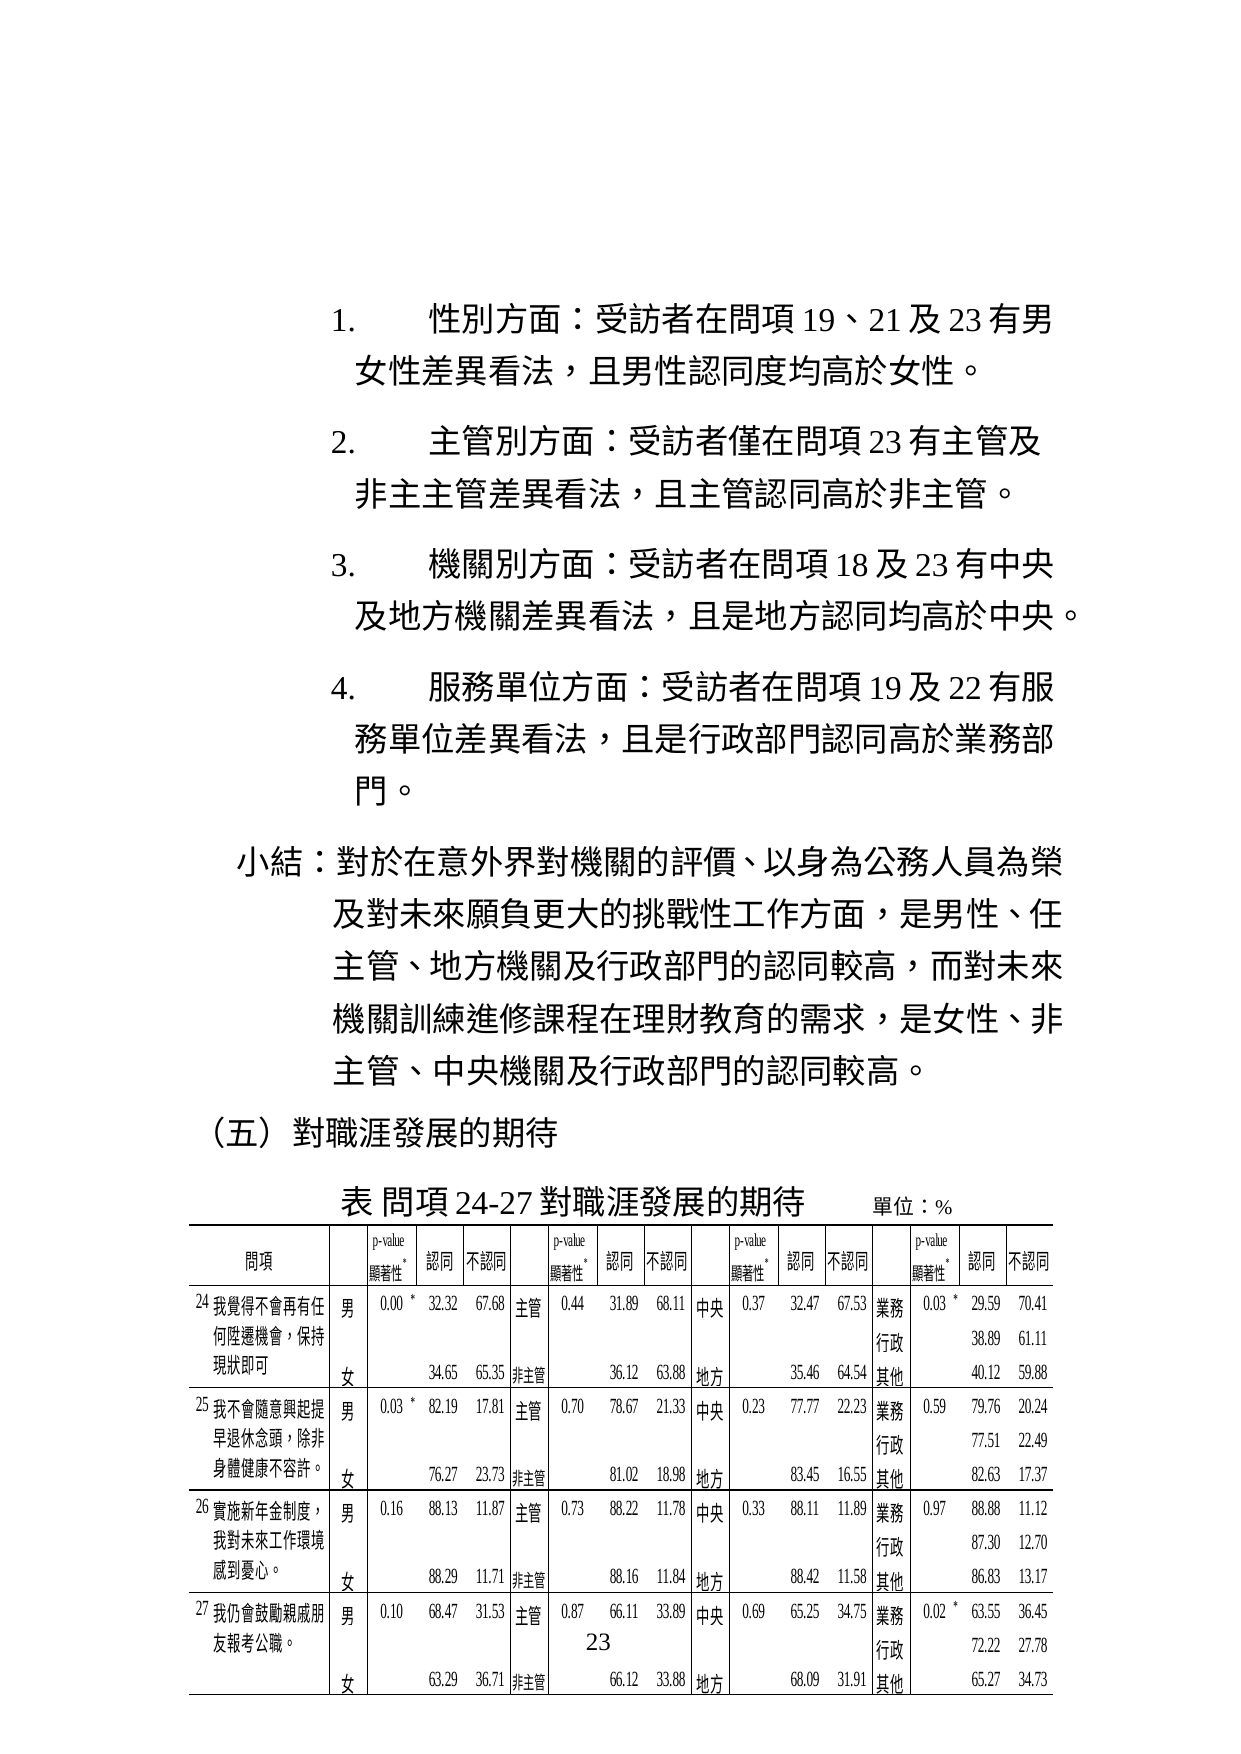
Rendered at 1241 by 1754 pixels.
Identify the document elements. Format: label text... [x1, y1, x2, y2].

list 服務單位方面：受訪者在問項19及22有服務單位差異看法，且是行政部門認同高於業務部門。 [331, 658, 1063, 814]
list 機關別方面：受訪者在問項18及23有中央及地方機關差異看法，且是地方認同均高於中央。 [331, 535, 1063, 639]
list 性別方面：受訪者在問項19、21及23有男女性差異看法，且男性認同度均高於女性。 [331, 289, 1063, 393]
list 主管別方面：受訪者僅在問項23有主管及非主主管差異看法，且主管認同高於非主管。 [331, 412, 1063, 516]
text （五）對職涯發展的期待 [192, 1112, 1063, 1154]
text 小結：對於在意外界對機關的評價、以身為公務人員為榮及對未來願負更大的挑戰性工作方面，是男性、任主管、地方機關及行政部門的認同較高，而對未來機關訓練進修課程在理財教育的需求，是女性、非主管、中央機關及行政部門的認同較高。 [236, 833, 1063, 1093]
text 表 問項24-27對職涯發展的期待 單位：% [340, 1173, 1166, 1225]
